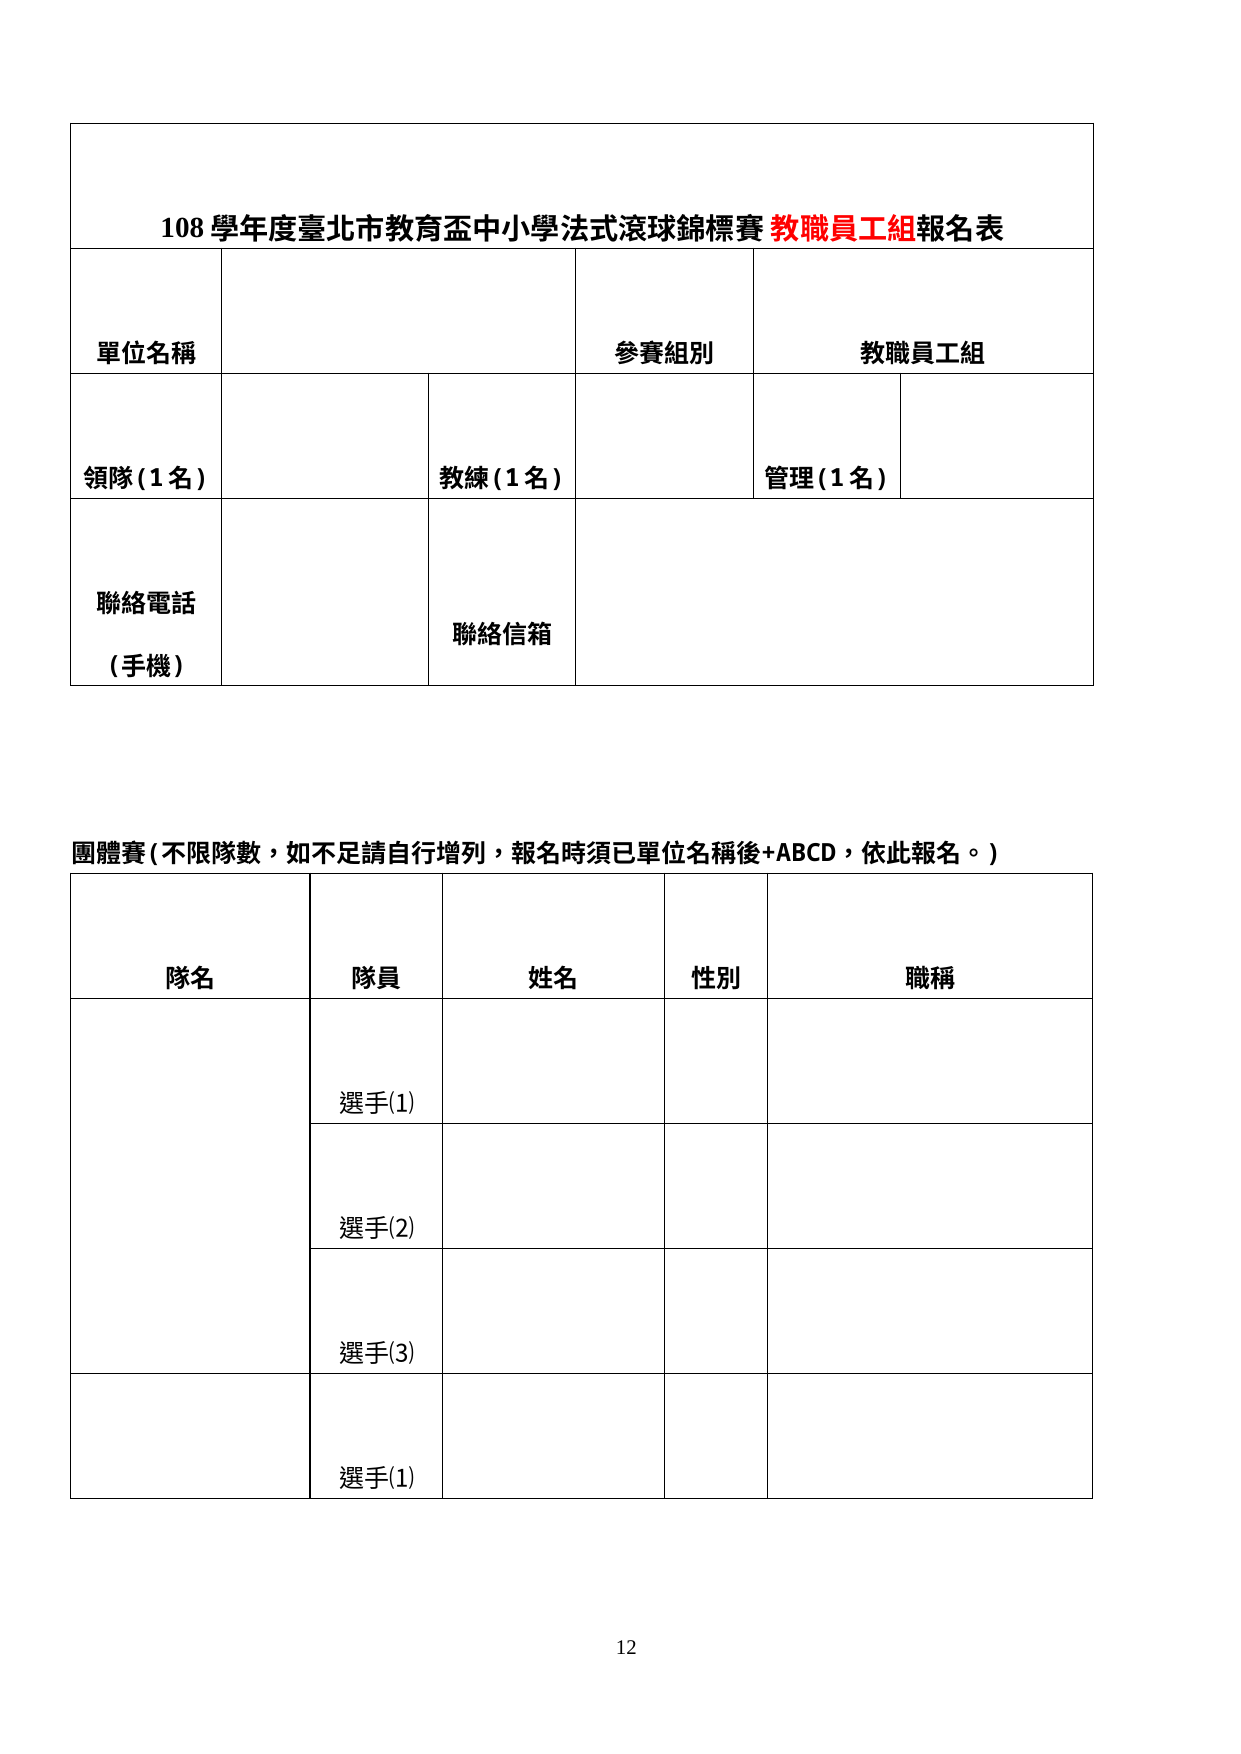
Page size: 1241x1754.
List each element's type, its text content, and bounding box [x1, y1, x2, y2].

table_cell 聯絡電話 (手機) [71, 499, 221, 685]
table_cell 聯絡信箱 [429, 499, 575, 685]
table_cell 管理(1名) [754, 374, 900, 497]
table_header 職稱 [768, 874, 1092, 997]
table_cell 教練(1名) [429, 374, 575, 497]
table_cell [768, 1124, 1092, 1247]
table_header 隊名 [71, 874, 309, 997]
table_cell [665, 1249, 767, 1372]
table_cell [443, 1374, 664, 1497]
table_cell 教職員工組 [754, 249, 1093, 372]
table_cell [665, 1374, 767, 1497]
table_cell [768, 1249, 1092, 1372]
table_cell 選手⑴ [311, 1374, 442, 1497]
table_header 108學年度臺北市教育盃中小學法式滾球錦標賽 教職員工組報名表 [71, 124, 1093, 247]
table_cell 參賽組別 [576, 249, 753, 372]
table_cell [222, 499, 428, 685]
table_cell [665, 999, 767, 1122]
table_cell [768, 999, 1092, 1122]
table_cell [443, 1124, 664, 1247]
table_cell 選手⑶ [311, 1249, 442, 1372]
table_cell [576, 374, 753, 497]
table_header 隊員 [311, 874, 442, 997]
table_header 性別 [665, 874, 767, 997]
text 團體賽(不限隊數，如不足請自行增列，報名時須已單位名稱後+ABCD，依此報名。) [71, 810, 1181, 872]
table_cell [222, 374, 428, 497]
table_cell [665, 1124, 767, 1247]
table_cell [71, 1374, 309, 1497]
table_cell [443, 1249, 664, 1372]
table_cell [222, 249, 575, 372]
table_cell [71, 999, 309, 1372]
table_cell 領隊(1名) [71, 374, 221, 497]
table_cell [901, 374, 1093, 497]
table_header 姓名 [443, 874, 664, 997]
table_cell 選手⑵ [311, 1124, 442, 1247]
table_cell [443, 999, 664, 1122]
table_cell [576, 499, 1093, 685]
table_cell 單位名稱 [71, 249, 221, 372]
table_cell [768, 1374, 1092, 1497]
table_cell 選手⑴ [311, 999, 442, 1122]
